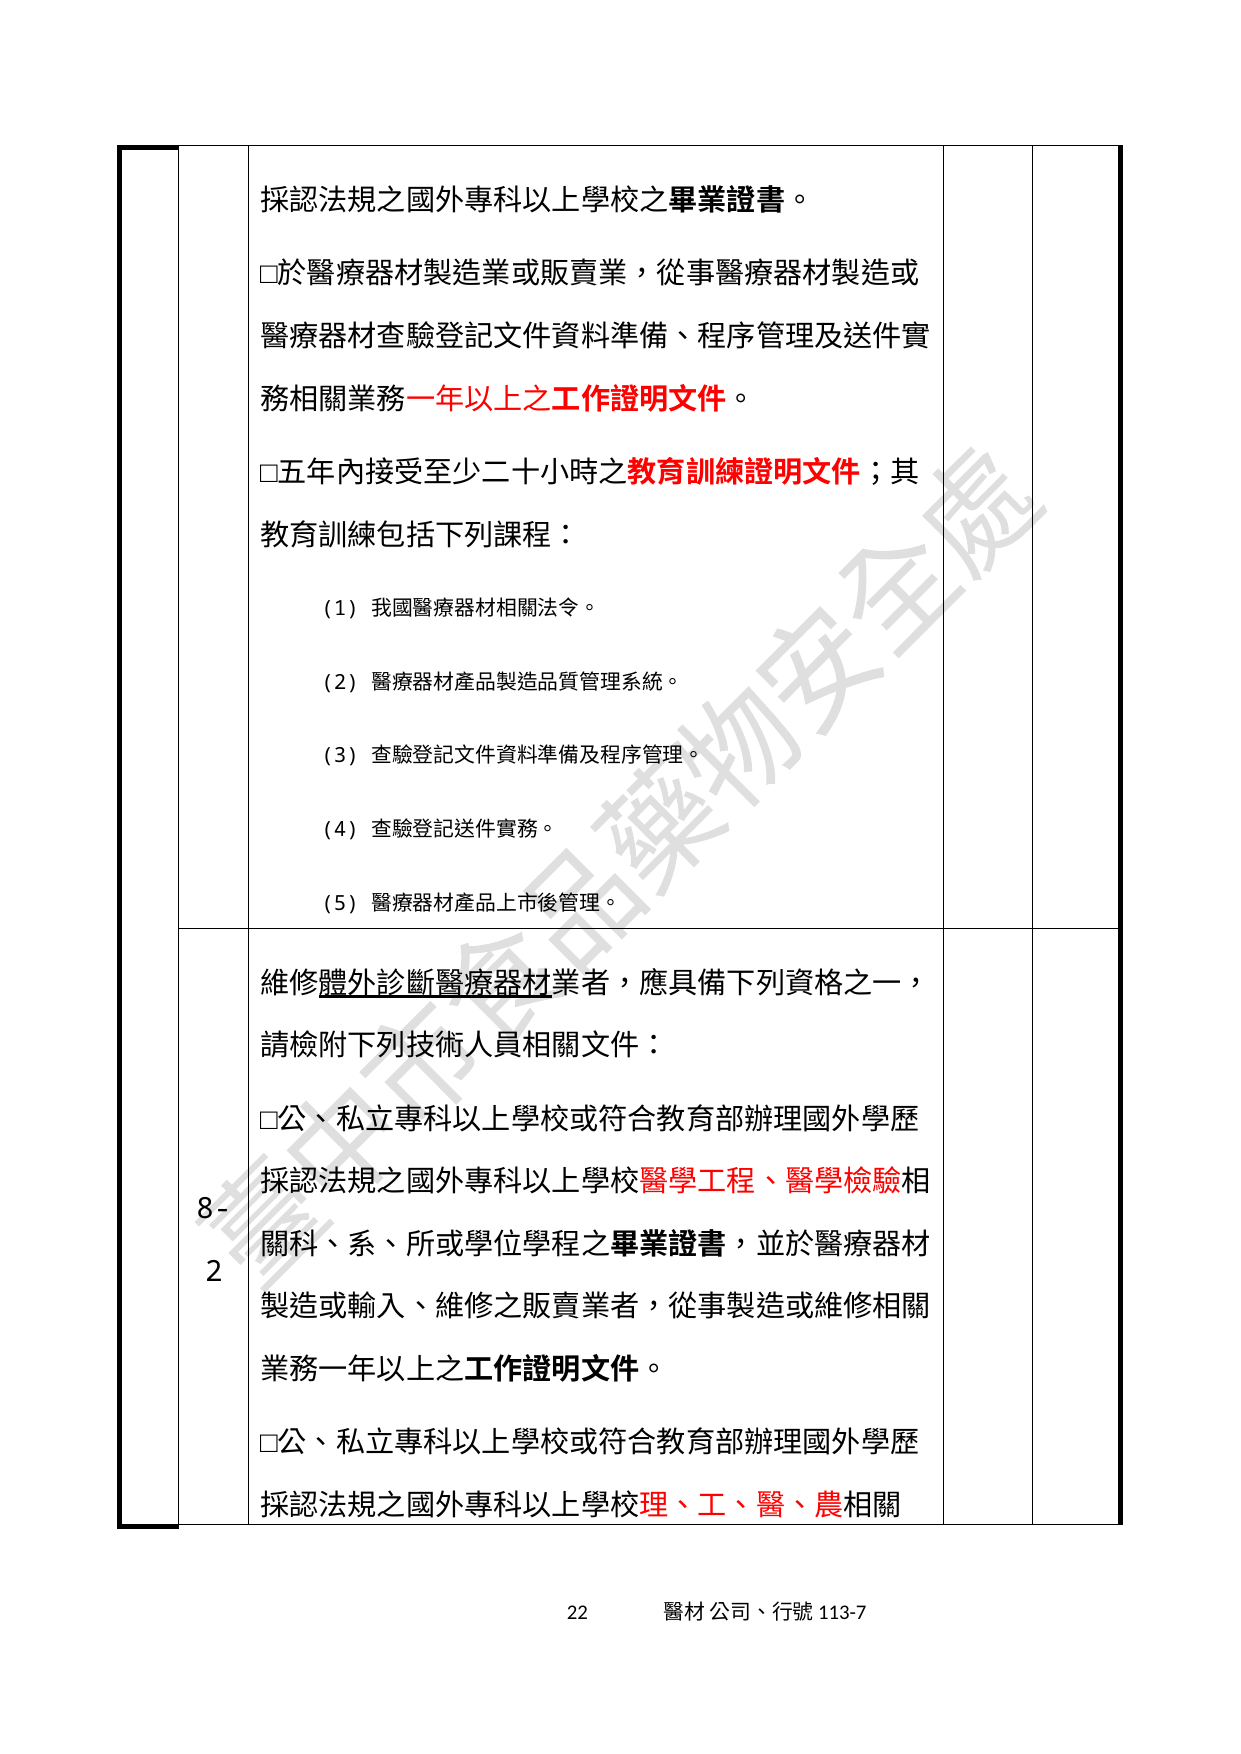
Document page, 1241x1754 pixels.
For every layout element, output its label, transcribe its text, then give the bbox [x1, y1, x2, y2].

table_cell [179, 146, 248, 928]
table_cell [944, 929, 1032, 1524]
table_cell [122, 150, 178, 1524]
table_cell [944, 496, 958, 515]
table_cell [1033, 146, 1118, 928]
table_cell [944, 146, 1032, 550]
table_cell [944, 528, 1032, 928]
table_cell [973, 525, 987, 540]
table_cell 維修體外診斷醫療器材業者，應具備下列資格之一，請檢附下列技術人員相關文件： □公、私立專科以上學校或符合教育部辦理國外學歷採認法規之國外專科以上學校醫學工程、醫學檢驗相關科、系、所或學位學程之畢業證書，並於醫療器材製造或輸入、維修之販賣業者，從事製造或維修相關業務一年以上之工作證明文件。 □公、私立專科以上學校或符合教育部辦理國外學歷採認法規之國外專科以上學校理、工、醫、農相關 [249, 929, 943, 1524]
table_cell 醫療器材輸入業者，應具備下列各款資格，請檢附下列技術人員相關文件： □公、私立專科以上學校或符合教育部辦理國外學歷採認法規之國外專科以上學校之畢業證書。 □於醫療器材製造業或販賣業，從事醫療器材製造或醫療器材查驗登記文件資料準備、程序管理及送件實務相關業務一年以上之工作證明文件。 □五年內接受至少二十小時之教育訓練證明文件；其教育訓練包括下列課程： 我國醫療器材相關法令。 醫療器材產品製造品質管理系統。 查驗登記文件資料準備及程序管理。 查驗登記送件實務。 醫療器材產品上市後管理。 [249, 146, 943, 928]
table_cell [1033, 929, 1118, 1524]
table_cell 8-2 [179, 929, 248, 1524]
